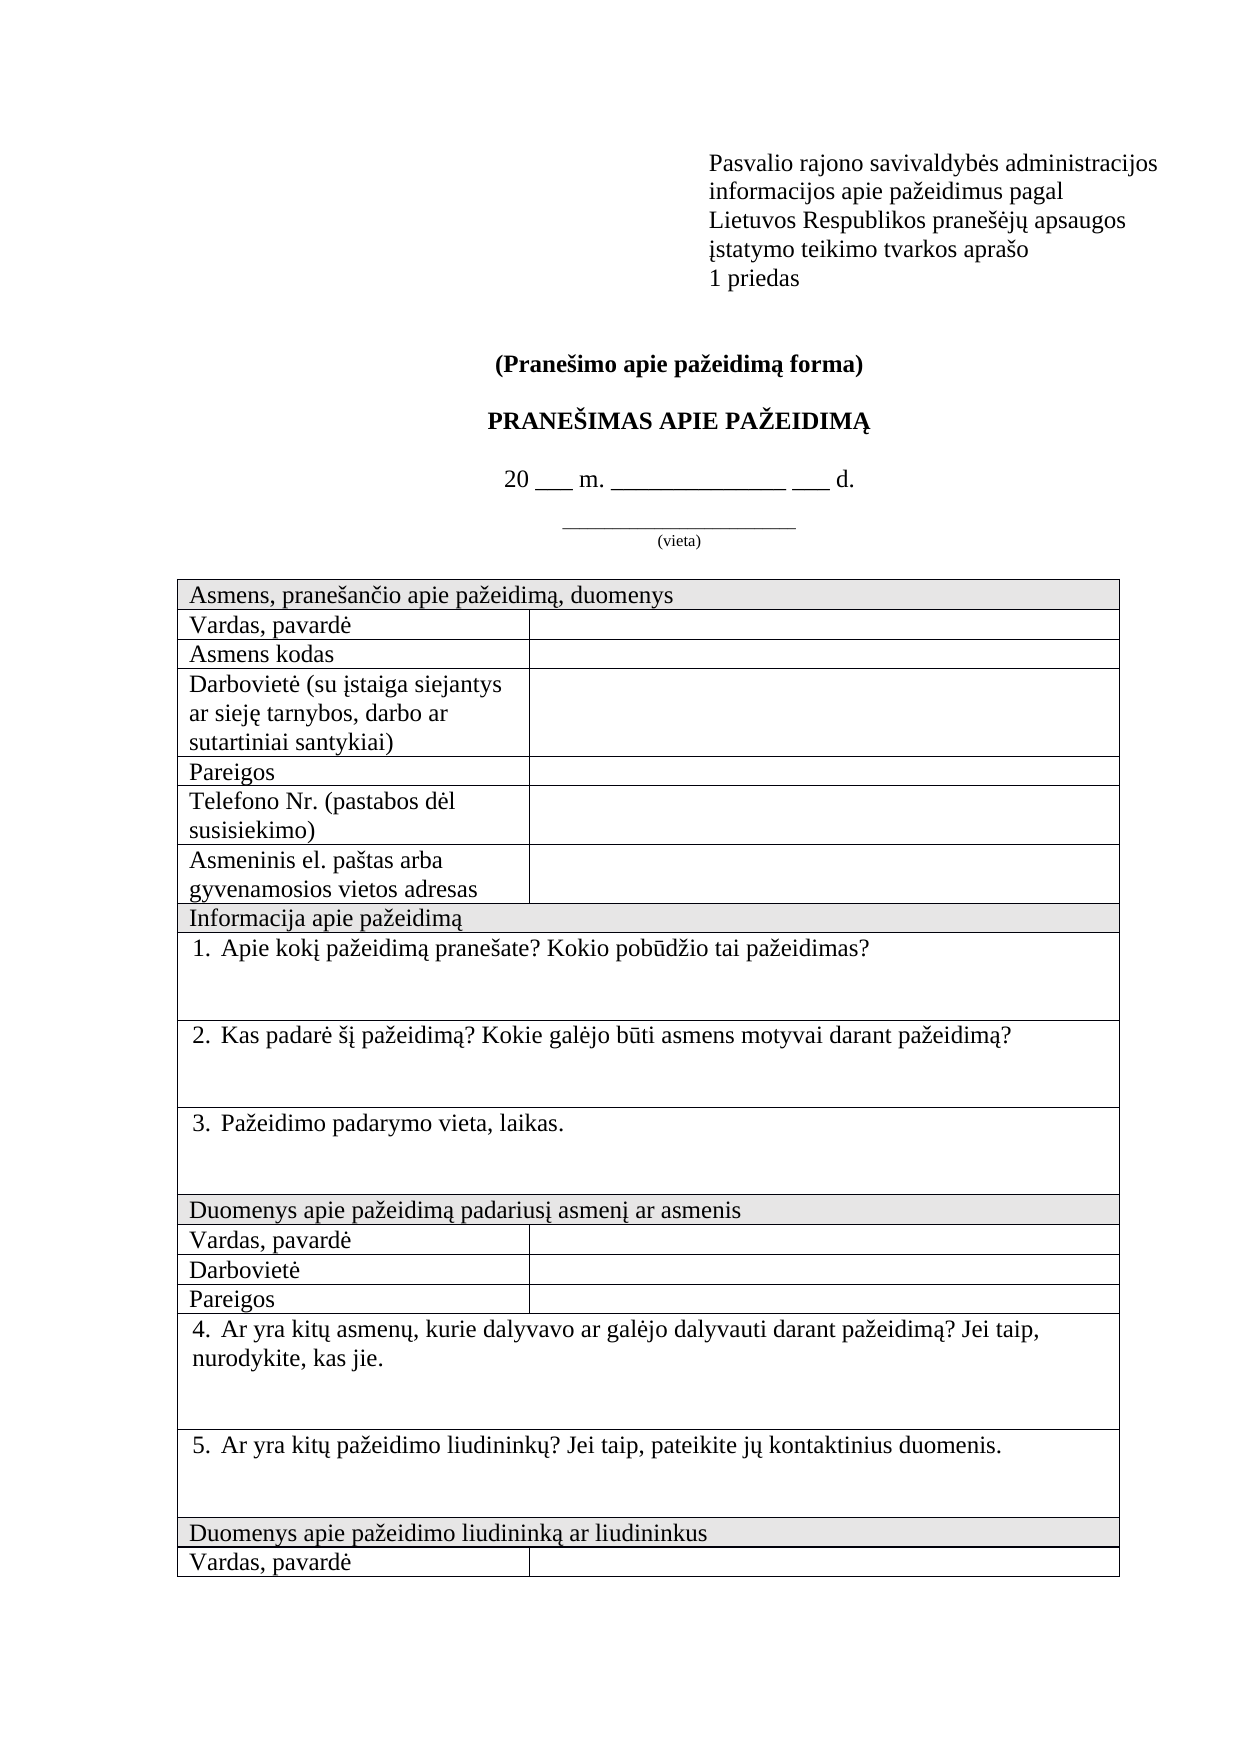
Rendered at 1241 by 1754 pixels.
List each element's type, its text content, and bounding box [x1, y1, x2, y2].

table_cell [530, 786, 1119, 844]
table_cell [530, 610, 1119, 638]
table_cell Duomenys apie pažeidimo liudininką ar liudininkus [178, 1518, 1119, 1546]
table_cell [530, 757, 1119, 785]
table_cell 1. Apie kokį pažeidimą pranešate? Kokio pobūdžio tai pažeidimas? [178, 933, 1119, 1019]
text Lietuvos Respublikos pranešėjų apsaugos [177, 205, 1181, 234]
table_cell [530, 1285, 1119, 1313]
table_cell Vardas, pavardė [178, 610, 529, 638]
table_cell 2. Kas padarė šį pažeidimą? Kokie galėjo būti asmens motyvai darant pažeidimą? [178, 1021, 1119, 1107]
text (vieta) [177, 531, 1181, 550]
table_cell Pareigos [178, 1285, 529, 1313]
table_cell Duomenys apie pažeidimą padariusį asmenį ar asmenis [178, 1195, 1119, 1224]
text (Pranešimo apie pažeidimą forma) [177, 349, 1181, 378]
table_cell Pareigos [178, 757, 529, 785]
table_cell Telefono Nr. (pastabos dėl susisiekimo) [178, 786, 529, 844]
table_cell Darbovietė [178, 1255, 529, 1283]
text 1 priedas [177, 263, 1181, 291]
text informacijos apie pažeidimus pagal [177, 176, 1181, 205]
table_cell Darbovietė (su įstaiga siejantys ar sieję tarnybos, darbo ar sutartiniai santykiai) [178, 669, 529, 756]
text ____________________________ [177, 512, 1181, 531]
table_cell 3. Pažeidimo padarymo vieta, laikas. [178, 1108, 1119, 1194]
table_cell Asmeninis el. paštas arba gyvenamosios vietos adresas [178, 845, 529, 902]
text Pasvalio rajono savivaldybės administracijos [177, 148, 1181, 176]
table_cell Vardas, pavardė [178, 1548, 529, 1576]
table_cell Asmens kodas [178, 640, 529, 668]
table_cell [530, 669, 1119, 756]
table_cell 4. Ar yra kitų asmenų, kurie dalyvavo ar galėjo dalyvauti darant pažeidimą? Jei taip, nurodykite, kas jie. [178, 1314, 1119, 1429]
text 20 ___ m. ______________ ___ d. [177, 464, 1181, 493]
table_cell Informacija apie pažeidimą [178, 904, 1119, 932]
table_cell 5. Ar yra kitų pažeidimo liudininkų? Jei taip, pateikite jų kontaktinius duomenis. [178, 1430, 1119, 1517]
table_cell [530, 845, 1119, 902]
table_cell [530, 1548, 1119, 1576]
table_cell [530, 640, 1119, 668]
text PRANEŠIMAS APIE PAŽEIDIMĄ [177, 406, 1181, 435]
table_cell [530, 1255, 1119, 1283]
table_cell [530, 1225, 1119, 1254]
table_cell Vardas, pavardė [178, 1225, 529, 1254]
text įstatymo teikimo tvarkos aprašo [177, 234, 1181, 263]
table_header Asmens, pranešančio apie pažeidimą, duomenys [178, 580, 1119, 609]
